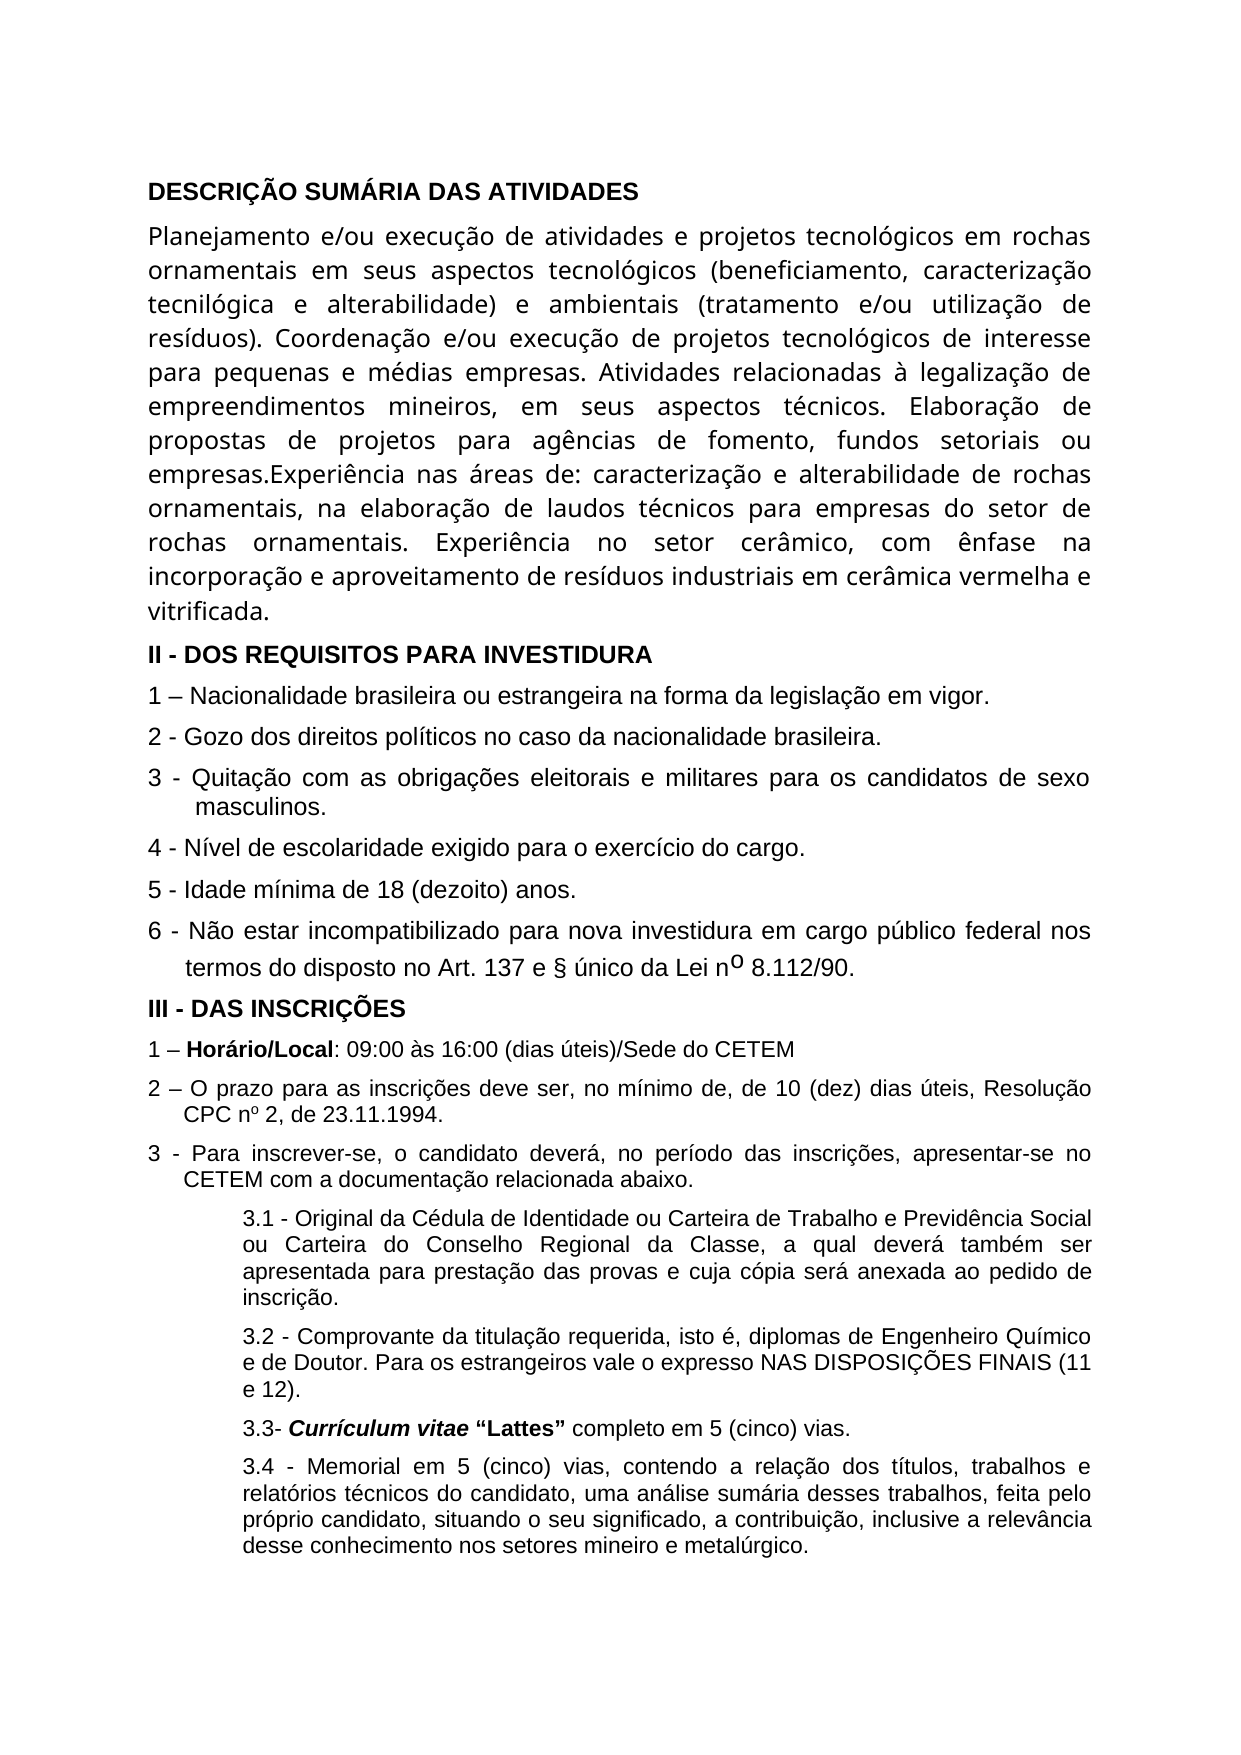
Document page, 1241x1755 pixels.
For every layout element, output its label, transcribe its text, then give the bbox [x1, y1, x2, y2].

text 4 - Nível de escolaridade exigido para o exercício do cargo. [148, 833, 1093, 862]
text II - DOS REQUISITOS PARA INVESTIDURA [148, 640, 1093, 668]
text 3.2 - Comprovante da titulação requerida, isto é, diplomas de Engenheiro Químico e de Doutor. Para os estrangeiros vale o expresso NAS DISPOSIÇÕES FINAIS (11 e 12). [242, 1323, 1093, 1402]
text Planejamento e/ou execução de atividades e projetos tecnológicos em rochas ornamentais em seus aspectos tecnológicos (beneficiamento, caracterização tecnilógica e alterabilidade) e ambientais (tratamento e/ou utilização de resíduos). Coordenação e/ou execução de projetos tecnológicos de interesse para pequenas e médias empresas. Atividades relacionadas à legalização de empreendimentos mineiros, em seus aspectos técnicos. Elaboração de propostas de projetos para agências de fomento, fundos setoriais ou empresas.Experiência nas áreas de: caracterização e alterabilidade de rochas ornamentais, na elaboração de laudos técnicos para empresas do setor de rochas ornamentais. Experiência no setor cerâmico, com ênfase na incorporação e aproveitamento de resíduos industriais em cerâmica vermelha e vitrificada. [148, 218, 1093, 627]
text DESCRIÇÃO SUMÁRIA DAS ATIVIDADES [148, 177, 1093, 206]
text 3 - Para inscrever-se, o candidato deverá, no período das inscrições, apresentar-se no CETEM com a documentação relacionada abaixo. [148, 1140, 1093, 1192]
text 6 - Não estar incompatibilizado para nova investidura em cargo público federal nos termos do disposto no Art. 137 e § único da Lei no 8.112/90. [148, 916, 1093, 982]
text 3.1 - Original da Cédula de Identidade ou Carteira de Trabalho e Previdência Social ou Carteira do Conselho Regional da Classe, a qual deverá também ser apresentada para prestação das provas e cuja cópia será anexada ao pedido de inscrição. [242, 1205, 1093, 1310]
text 1 – Horário/Local: 09:00 às 16:00 (dias úteis)/Sede do CETEM [148, 1036, 1093, 1062]
text 2 - Gozo dos direitos políticos no caso da nacionalidade brasileira. [148, 722, 1093, 751]
text 3.3- Currículum vitae “Lattes” completo em 5 (cinco) vias. [242, 1414, 1093, 1441]
text 1 – Nacionalidade brasileira ou estrangeira na forma da legislação em vigor. [148, 681, 1093, 710]
text III - DAS INSCRIÇÕES [148, 994, 1093, 1023]
text 3 - Quitação com as obrigações eleitorais e militares para os candidatos de sexo masculinos. [148, 763, 1093, 821]
text 3.4 - Memorial em 5 (cinco) vias, contendo a relação dos títulos, trabalhos e relatórios técnicos do candidato, uma análise sumária desses trabalhos, feita pelo próprio candidato, situando o seu significado, a contribuição, inclusive a relevância desse conhecimento nos setores mineiro e metalúrgico. [242, 1453, 1093, 1559]
text 5 - Idade mínima de 18 (dezoito) anos. [148, 875, 1093, 903]
text 2 – O prazo para as inscrições deve ser, no mínimo de, de 10 (dez) dias úteis, Resolução CPC no 2, de 23.11.1994. [148, 1074, 1093, 1127]
